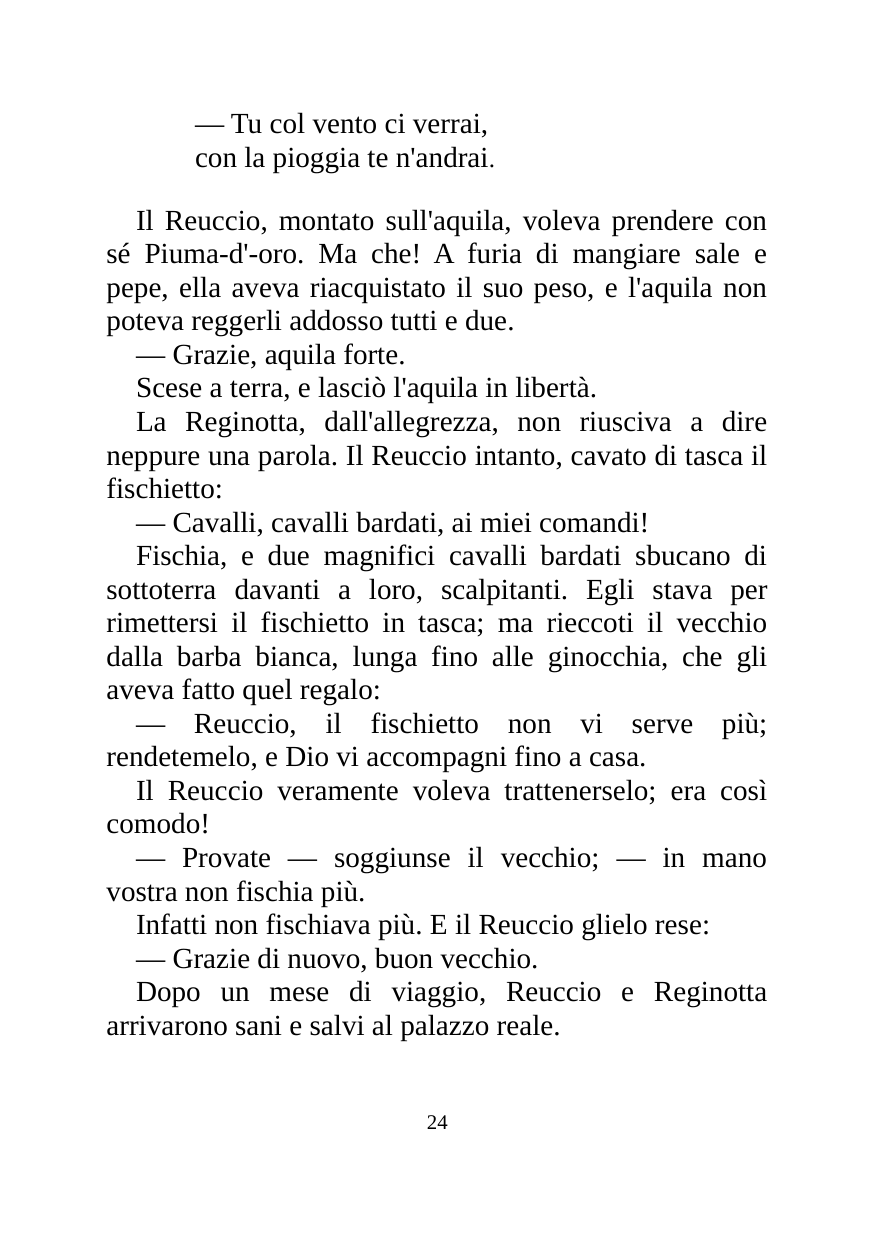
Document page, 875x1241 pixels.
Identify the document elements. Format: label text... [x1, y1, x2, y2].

text Il Reuccio veramente voleva trattenerselo; era così comodo! [106, 773, 768, 840]
text Dopo un mese di viaggio, Reuccio e Reginotta arrivarono sani e salvi al palazzo reale. [106, 974, 768, 1041]
text — Tu col vento ci verrai, con la pioggia te n'andrai. [195, 106, 768, 173]
text Fischia, e due magnifici cavalli bardati sbucano di sottoterra davanti a loro, scalpitanti. Egli stava per rimettersi il fischietto in tasca; ma rieccoti il vecchio dalla barba bianca, lunga fino alle ginocchia, che gli aveva fatto quel regalo: [106, 538, 768, 706]
text — Reuccio, il fischietto non vi serve più; rendetemelo, e Dio vi accompagni fino a casa. [106, 706, 768, 773]
text Infatti non fischiava più. E il Reuccio glielo rese: [106, 907, 768, 941]
text Il Reuccio, montato sull'aquila, voleva prendere con sé Piuma-d'-oro. Ma che! A furia di mangiare sale e pepe, ella aveva riacquistato il suo peso, e l'aquila non poteva reggerli addosso tutti e due. [106, 203, 768, 337]
text La Reginotta, dall'allegrezza, non riusciva a dire neppure una parola. Il Reuccio intanto, cavato di tasca il fischietto: [106, 404, 768, 505]
text — Cavalli, cavalli bardati, ai miei comandi! [106, 505, 768, 538]
text — Provate — soggiunse il vecchio; — in mano vostra non fischia più. [106, 840, 768, 907]
text — Grazie, aquila forte. [106, 337, 768, 371]
text — Grazie di nuovo, buon vecchio. [106, 941, 768, 974]
text Scese a terra, e lasciò l'aquila in libertà. [106, 371, 768, 404]
